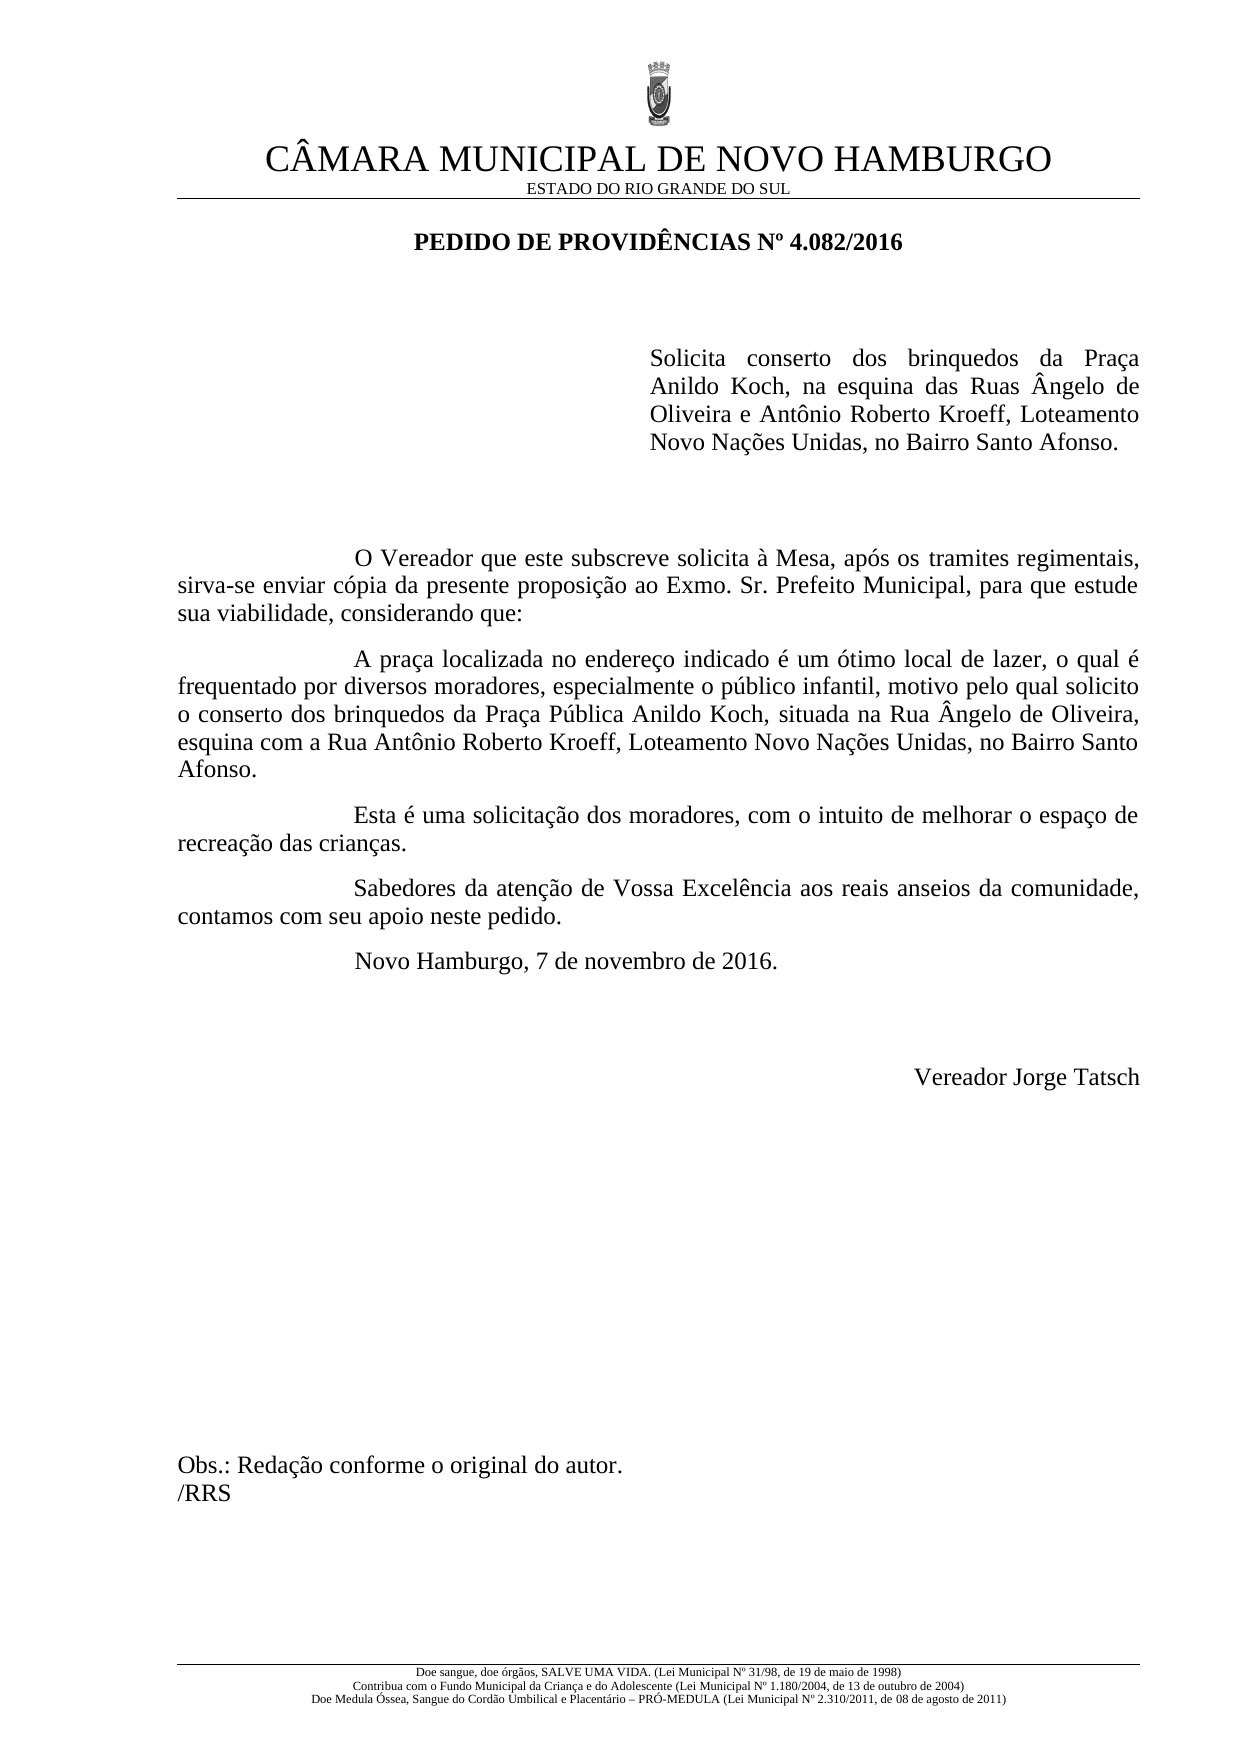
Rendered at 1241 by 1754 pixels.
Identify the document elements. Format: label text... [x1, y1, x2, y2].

text PEDIDO DE PROVIDÊNCIAS Nº 4.082/2016 [177, 228, 1140, 256]
text O Vereador que este subscreve solicita à Mesa, após os tramites regimentais, sirva-se enviar cópia da presente proposição ao Exmo. Sr. Prefeito Municipal, para que estude sua viabilidade, considerando que: [177, 544, 1140, 627]
text Sabedores da atenção de Vossa Excelência aos reais anseios da comunidade, contamos com seu apoio neste pedido. [177, 874, 1140, 929]
text A praça localizada no endereço indicado é um ótimo local de lazer, o qual é frequentado por diversos moradores, especialmente o público infantil, motivo pelo qual solicito o conserto dos brinquedos da Praça Pública Anildo Koch, situada na Rua Ângelo de Oliveira, esquina com a Rua Antônio Roberto Kroeff, Loteamento Novo Nações Unidas, no Bairro Santo Afonso. [177, 645, 1140, 783]
text Novo Hamburgo, 7 de novembro de 2016. [177, 947, 1140, 975]
text Obs.: Redação conforme o original do autor. [177, 1451, 1140, 1479]
text Esta é uma solicitação dos moradores, com o intuito de melhorar o espaço de recreação das crianças. [177, 801, 1140, 856]
text Vereador Jorge Tatsch [177, 1063, 1140, 1091]
text Solicita conserto dos brinquedos da Praça Anildo Koch, na esquina das Ruas Ângelo de Oliveira e Antônio Roberto Kroeff, Loteamento Novo Nações Unidas, no Bairro Santo Afonso. [649, 344, 1140, 455]
text /RRS [177, 1479, 1140, 1507]
